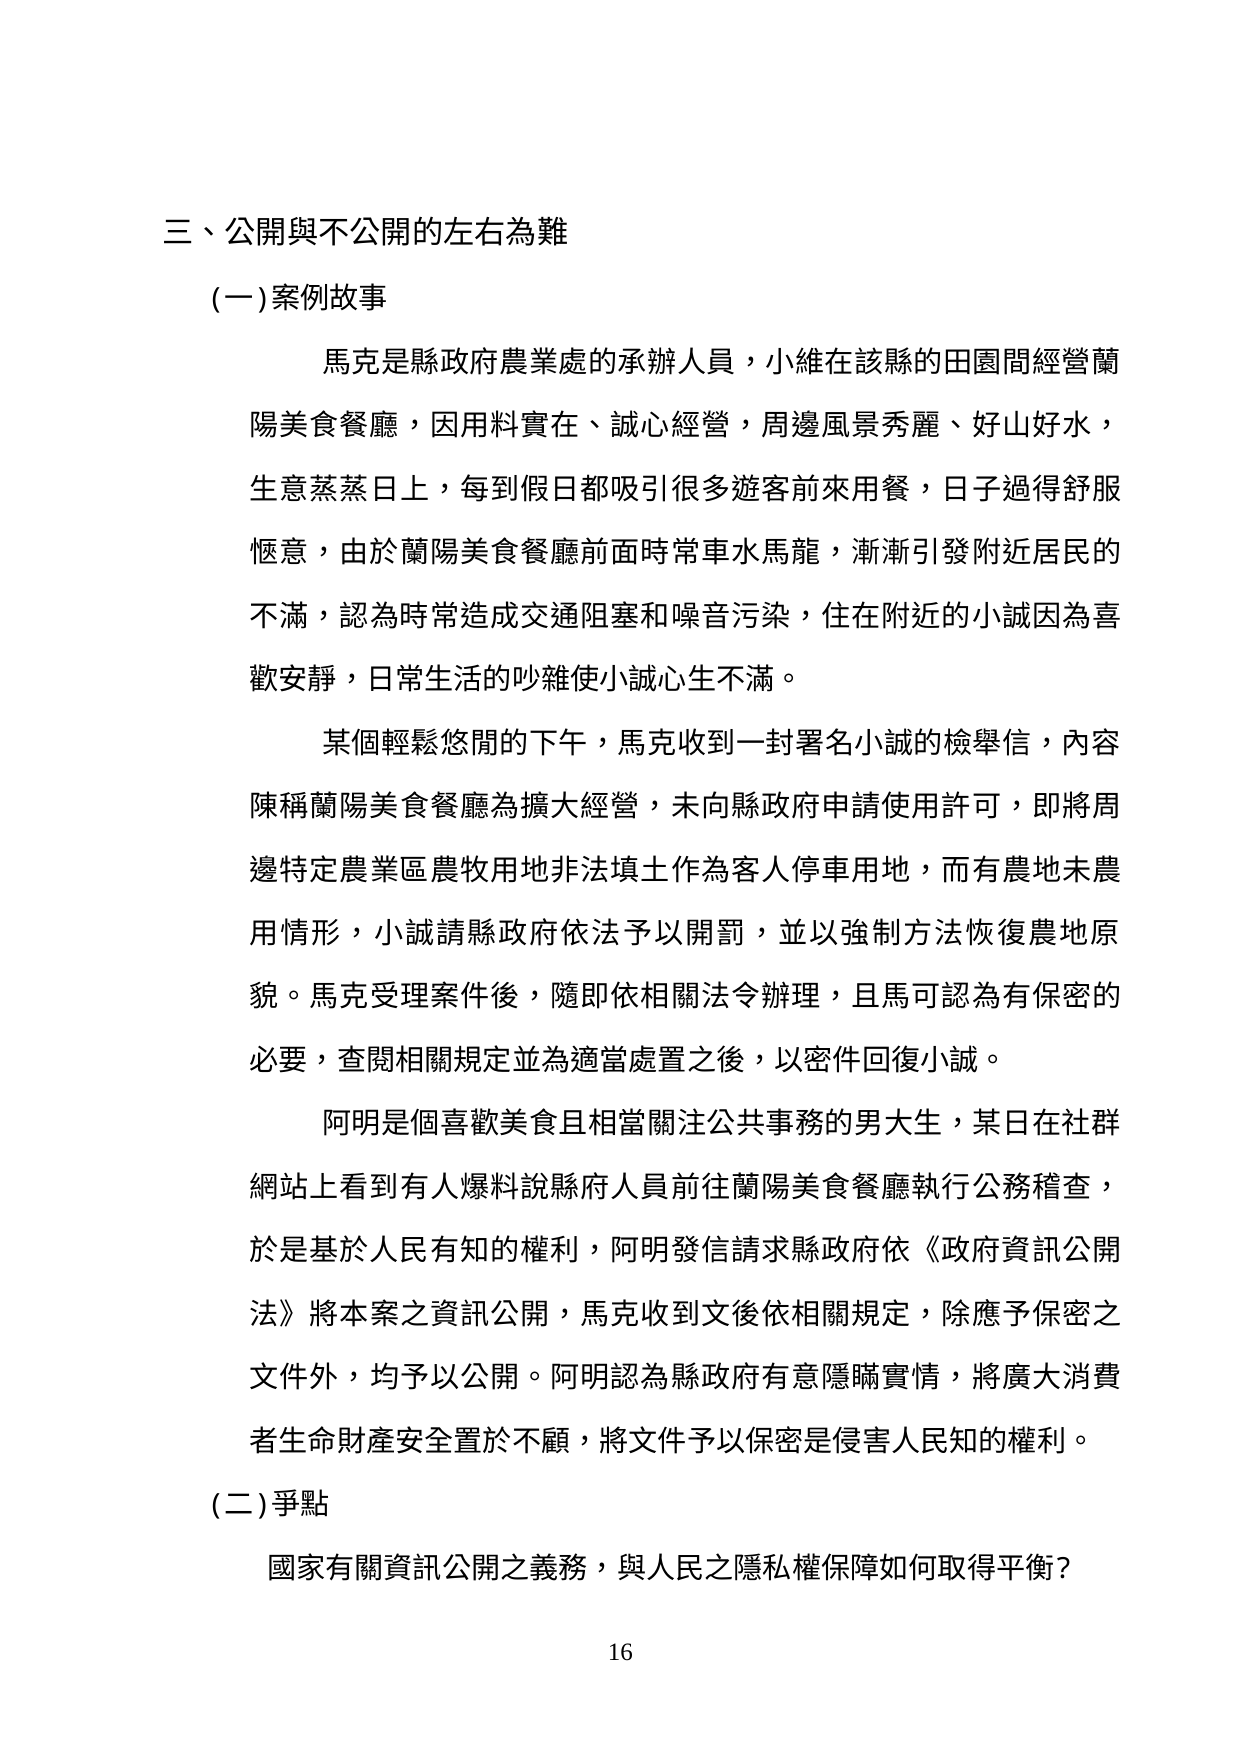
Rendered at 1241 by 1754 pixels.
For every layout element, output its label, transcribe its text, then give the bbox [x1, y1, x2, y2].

text (一)案例故事 [207, 275, 1122, 317]
text 阿明是個喜歡美食且相當關注公共事務的男大生，某日在社群網站上看到有人爆料說縣府人員前往蘭陽美食餐廳執行公務稽查，於是基於人民有知的權利，阿明發信請求縣政府依《政府資訊公開法》將本案之資訊公開，馬克收到文後依相關規定，除應予保密之文件外，均予以公開。阿明認為縣政府有意隱瞞實情，將廣大消費者生命財產安全置於不顧，將文件予以保密是侵害人民知的權利。 [249, 1100, 1122, 1459]
text (二)爭點 [207, 1481, 1122, 1523]
text 馬克是縣政府農業處的承辦人員，小維在該縣的田園間經營蘭陽美食餐廳，因用料實在、誠心經營，周邊風景秀麗、好山好水，生意蒸蒸日上，每到假日都吸引很多遊客前來用餐，日子過得舒服愜意，由於蘭陽美食餐廳前面時常車水馬龍，漸漸引發附近居民的不滿，認為時常造成交通阻塞和噪音污染，住在附近的小誠因為喜歡安靜，日常生活的吵雜使小誠心生不滿。 [249, 338, 1122, 698]
subtitle 三、公開與不公開的左右為難 [162, 207, 1122, 252]
text 某個輕鬆悠閒的下午，馬克收到一封署名小誠的檢舉信，內容陳稱蘭陽美食餐廳為擴大經營，未向縣政府申請使用許可，即將周邊特定農業區農牧用地非法填土作為客人停車用地，而有農地未農用情形，小誠請縣政府依法予以開罰，並以強制方法恢復農地原貌。馬克受理案件後，隨即依相關法令辦理，且馬可認為有保密的必要，查閱相關規定並為適當處置之後，以密件回復小誠。 [249, 719, 1122, 1079]
text 國家有關資訊公開之義務，與人民之隱私權保障如何取得平衡? [249, 1544, 1122, 1587]
